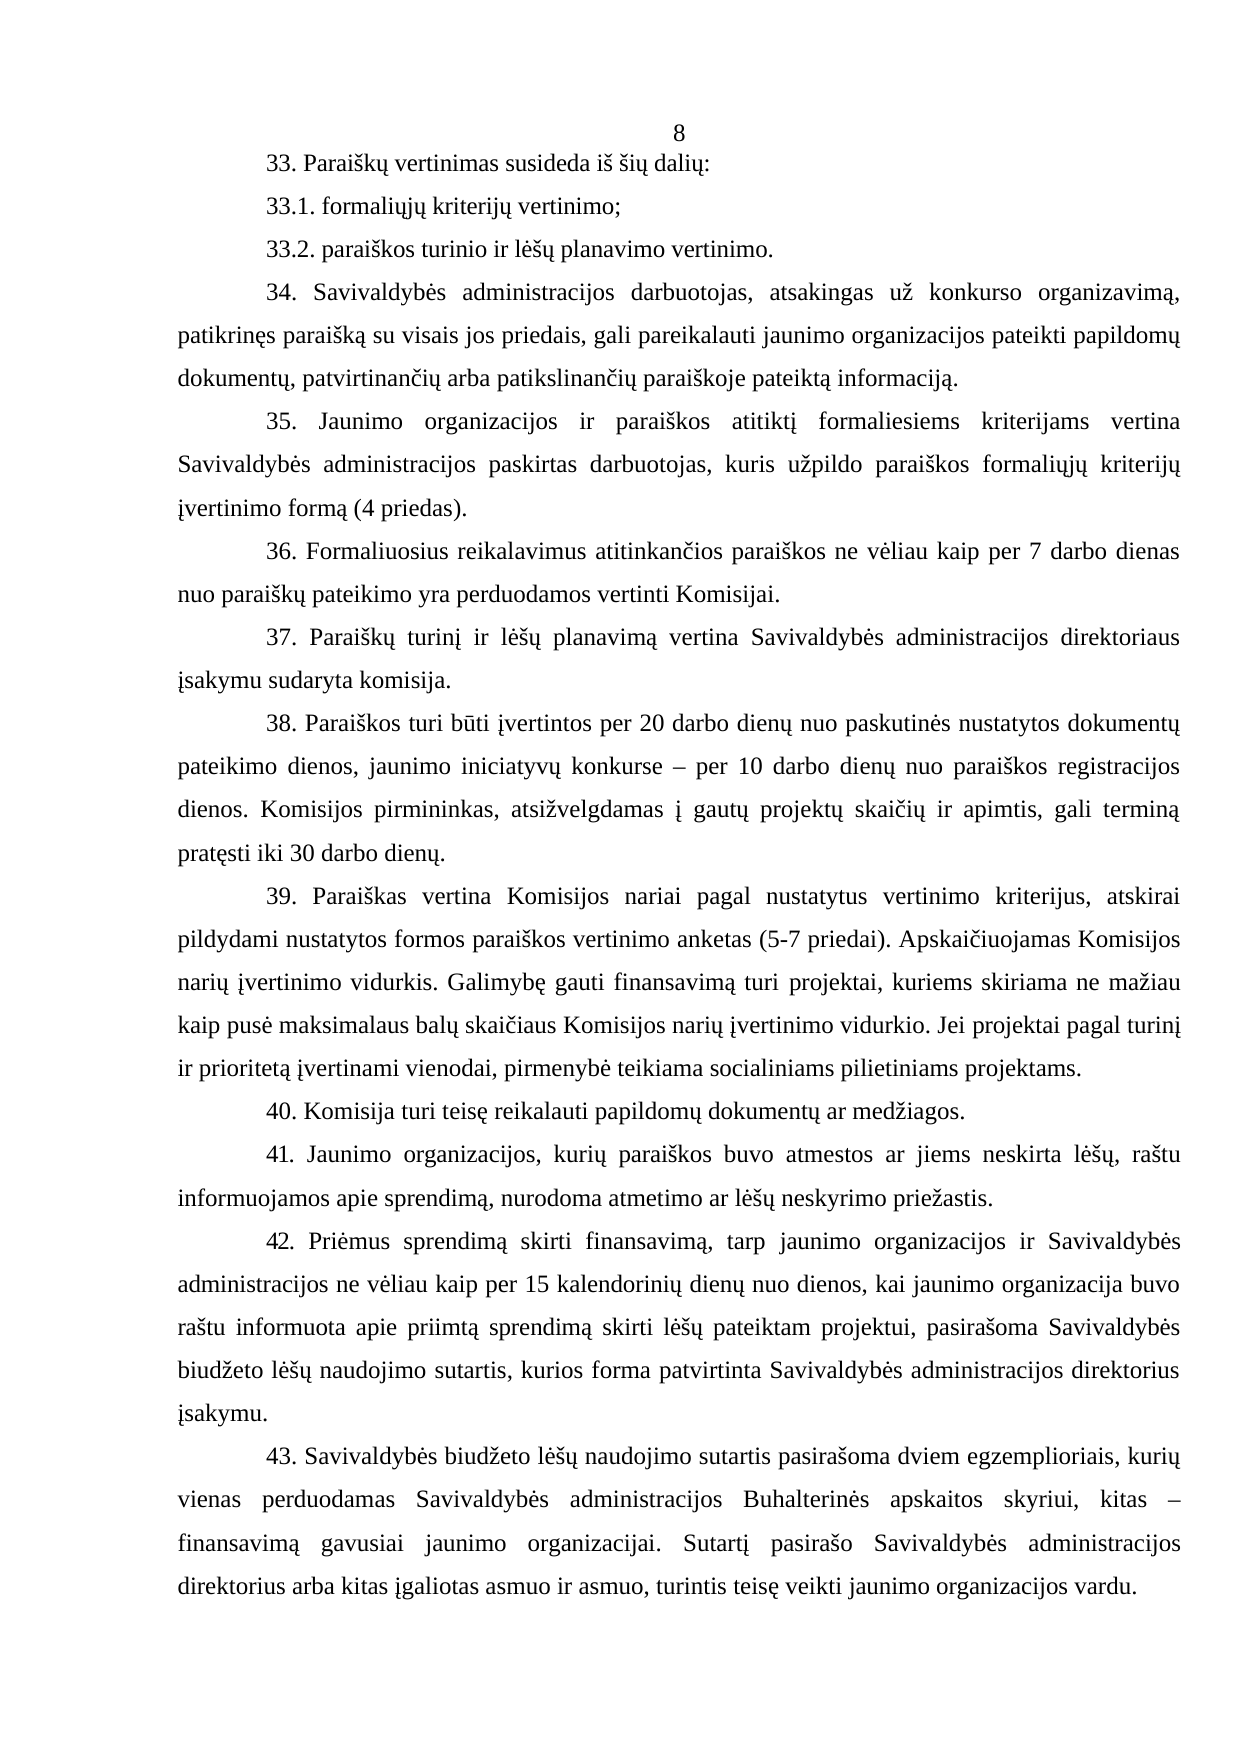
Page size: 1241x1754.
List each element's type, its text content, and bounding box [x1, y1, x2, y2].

text 40. Komisija turi teisę reikalauti papildomų dokumentų ar medžiagos. [177, 1096, 1181, 1125]
text 35. Jaunimo organizacijos ir paraiškos atitiktį formaliesiems kriterijams vertina Savivaldybės administracijos paskirtas darbuotojas, kuris užpildo paraiškos formaliųjų kriterijų įvertinimo formą (4 priedas). [177, 406, 1181, 521]
text 36. Formaliuosius reikalavimus atitinkančios paraiškos ne vėliau kaip per 7 darbo dienas nuo paraiškų pateikimo yra perduodamos vertinti Komisijai. [177, 536, 1181, 608]
text 42. Priėmus sprendimą skirti finansavimą, tarp jaunimo organizacijos ir Savivaldybės administracijos ne vėliau kaip per 15 kalendorinių dienų nuo dienos, kai jaunimo organizacija buvo raštu informuota apie priimtą sprendimą skirti lėšų pateiktam projektui, pasirašoma Savivaldybės biudžeto lėšų naudojimo sutartis, kurios forma patvirtinta Savivaldybės administracijos direktorius įsakymu. [177, 1226, 1181, 1427]
text 41. Jaunimo organizacijos, kurių paraiškos buvo atmestos ar jiems neskirta lėšų, raštu informuojamos apie sprendimą, nurodoma atmetimo ar lėšų neskyrimo priežastis. [177, 1139, 1181, 1211]
text 37. Paraiškų turinį ir lėšų planavimą vertina Savivaldybės administracijos direktoriaus įsakymu sudaryta komisija. [177, 622, 1181, 694]
text 33.1. formaliųjų kriterijų vertinimo; [177, 191, 1181, 219]
text 39. Paraiškas vertina Komisijos nariai pagal nustatytus vertinimo kriterijus, atskirai pildydami nustatytos formos paraiškos vertinimo anketas (5-7 priedai). Apskaičiuojamas Komisijos narių įvertinimo vidurkis. Galimybę gauti finansavimą turi projektai, kuriems skiriama ne mažiau kaip pusė maksimalaus balų skaičiaus Komisijos narių įvertinimo vidurkio. Jei projektai pagal turinį ir prioritetą įvertinami vienodai, pirmenybė teikiama socialiniams pilietiniams projektams. [177, 881, 1181, 1082]
text 34. Savivaldybės administracijos darbuotojas, atsakingas už konkurso organizavimą, patikrinęs paraišką su visais jos priedais, gali pareikalauti jaunimo organizacijos pateikti papildomų dokumentų, patvirtinančių arba patikslinančių paraiškoje pateiktą informaciją. [177, 277, 1181, 392]
text 43. Savivaldybės biudžeto lėšų naudojimo sutartis pasirašoma dviem egzemplioriais, kurių vienas perduodamas Savivaldybės administracijos Buhalterinės apskaitos skyriui, kitas –finansavimą gavusiai jaunimo organizacijai. Sutartį pasirašo Savivaldybės administracijos direktorius arba kitas įgaliotas asmuo ir asmuo, turintis teisę veikti jaunimo organizacijos vardu. [177, 1441, 1181, 1599]
text 33.2. paraiškos turinio ir lėšų planavimo vertinimo. [177, 234, 1181, 263]
text 38. Paraiškos turi būti įvertintos per 20 darbo dienų nuo paskutinės nustatytos dokumentų pateikimo dienos, jaunimo iniciatyvų konkurse – per 10 darbo dienų nuo paraiškos registracijos dienos. Komisijos pirmininkas, atsižvelgdamas į gautų projektų skaičių ir apimtis, gali terminą pratęsti iki 30 darbo dienų. [177, 708, 1181, 866]
text 33. Paraiškų vertinimas susideda iš šių dalių: [177, 148, 1181, 176]
